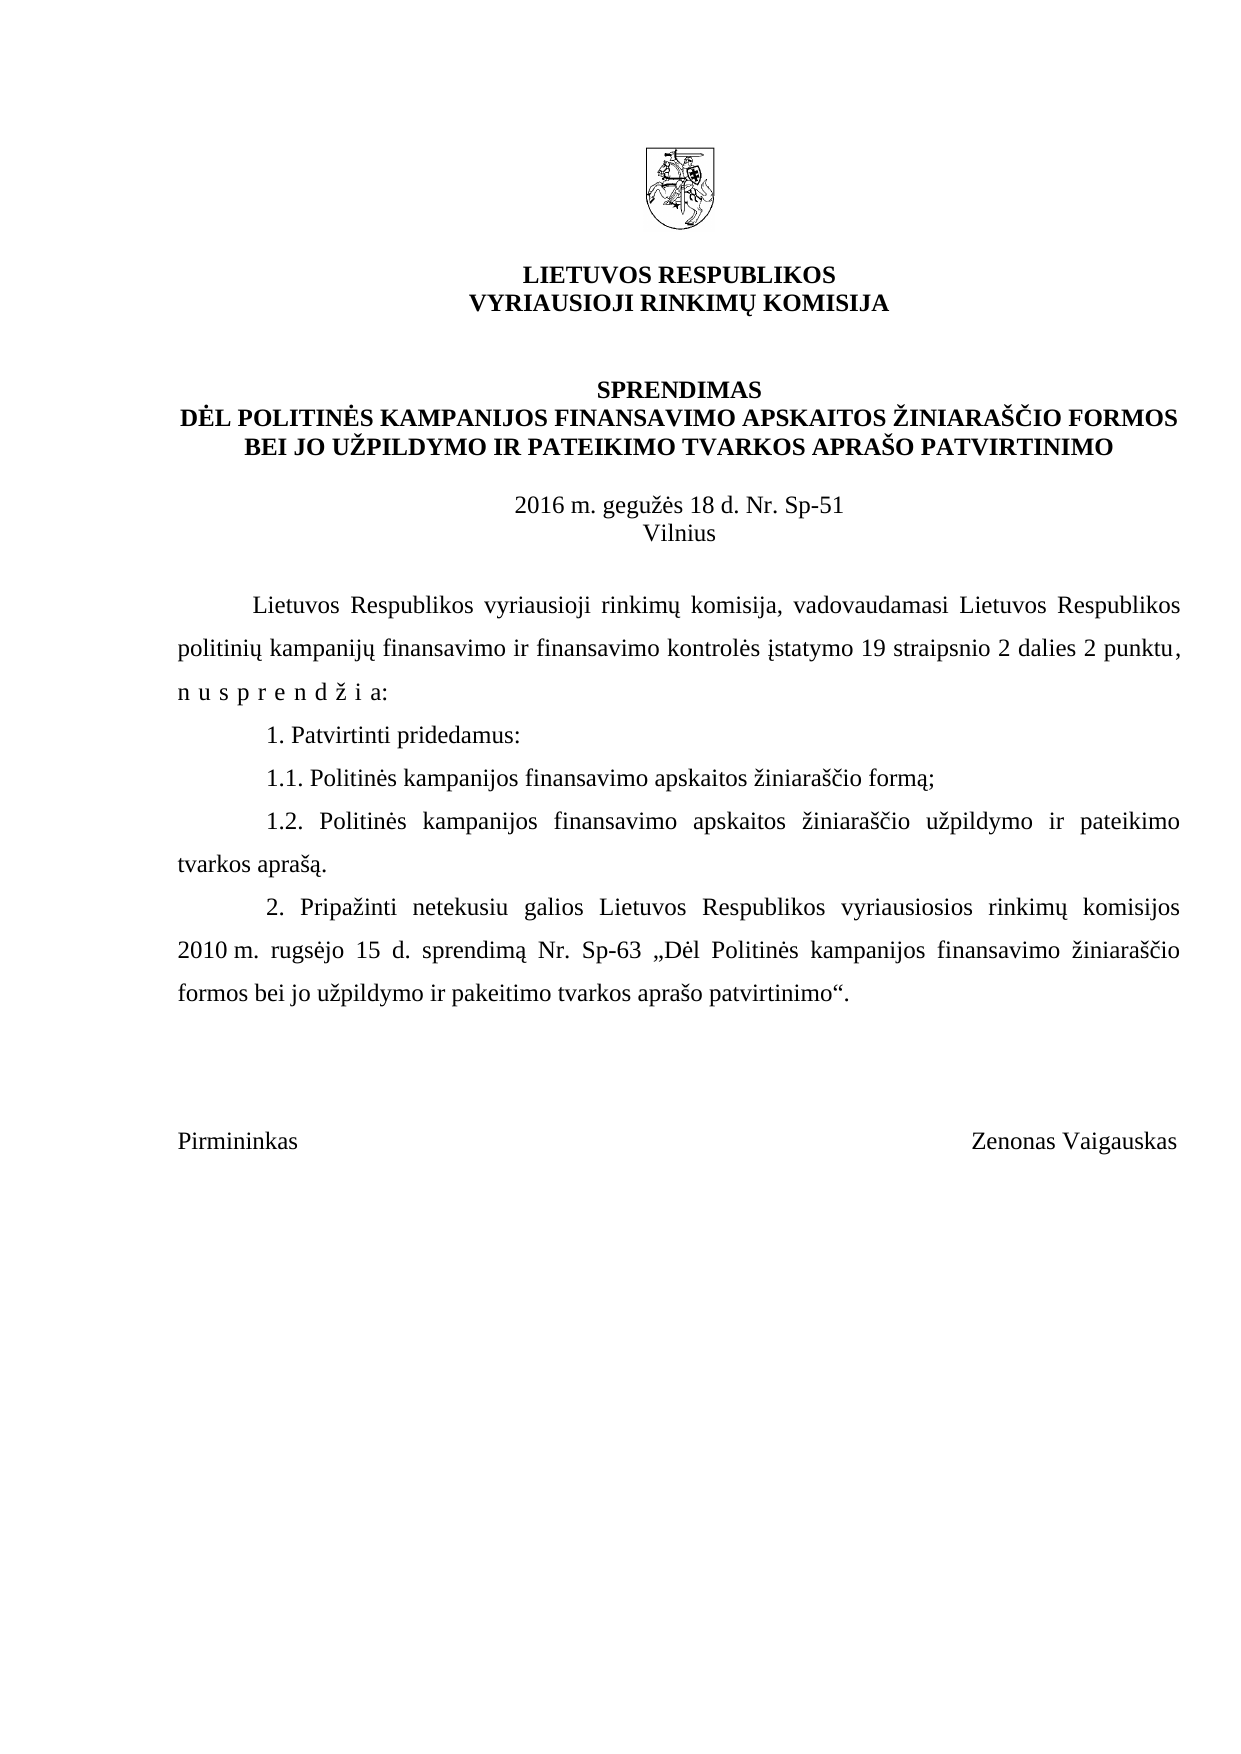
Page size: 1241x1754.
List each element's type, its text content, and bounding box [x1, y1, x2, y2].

text LIETUVOS RESPUBLIKOS [177, 260, 1181, 288]
text 1. Patvirtinti pridedamus: [266, 720, 1181, 748]
text VYRIAUSIOJI RINKIMŲ KOMISIJA [177, 288, 1181, 317]
text 2016 m. gegužės 18 d. Nr. Sp-51 [177, 490, 1181, 518]
text Lietuvos Respublikos vyriausioji rinkimų komisija, vadovaudamasi Lietuvos Respublikos politinių kampanijų finansavimo ir finansavimo kontrolės įstatymo 19 straipsnio 2 dalies 2 punktu, nusprendžia: [177, 590, 1181, 705]
text 1.2. Politinės kampanijos finansavimo apskaitos žiniaraščio užpildymo ir pateikimo tvarkos aprašą. [177, 806, 1181, 878]
text DĖL POLITINĖS KAMPANIJOS FINANSAVIMO APSKAITOS ŽINIARAŠČIO FORMOS BEI JO UŽPILDYMO IR PATEIKIMO TVARKOS APRAŠO PATVIRTINIMO [177, 403, 1181, 461]
text Pirmininkas Zenonas Vaigauskas [177, 1126, 1181, 1154]
text 1.1. Politinės kampanijos finansavimo apskaitos žiniaraščio formą; [266, 763, 1181, 792]
text SPRENDIMAS [177, 375, 1181, 403]
text Vilnius [177, 518, 1181, 547]
text 2. Pripažinti netekusiu galios Lietuvos Respublikos vyriausiosios rinkimų komisijos 2010 m. rugsėjo 15 d. sprendimą Nr. Sp-63 „Dėl Politinės kampanijos finansavimo žiniaraščio formos bei jo užpildymo ir pakeitimo tvarkos aprašo patvirtinimo“. [177, 892, 1181, 1007]
